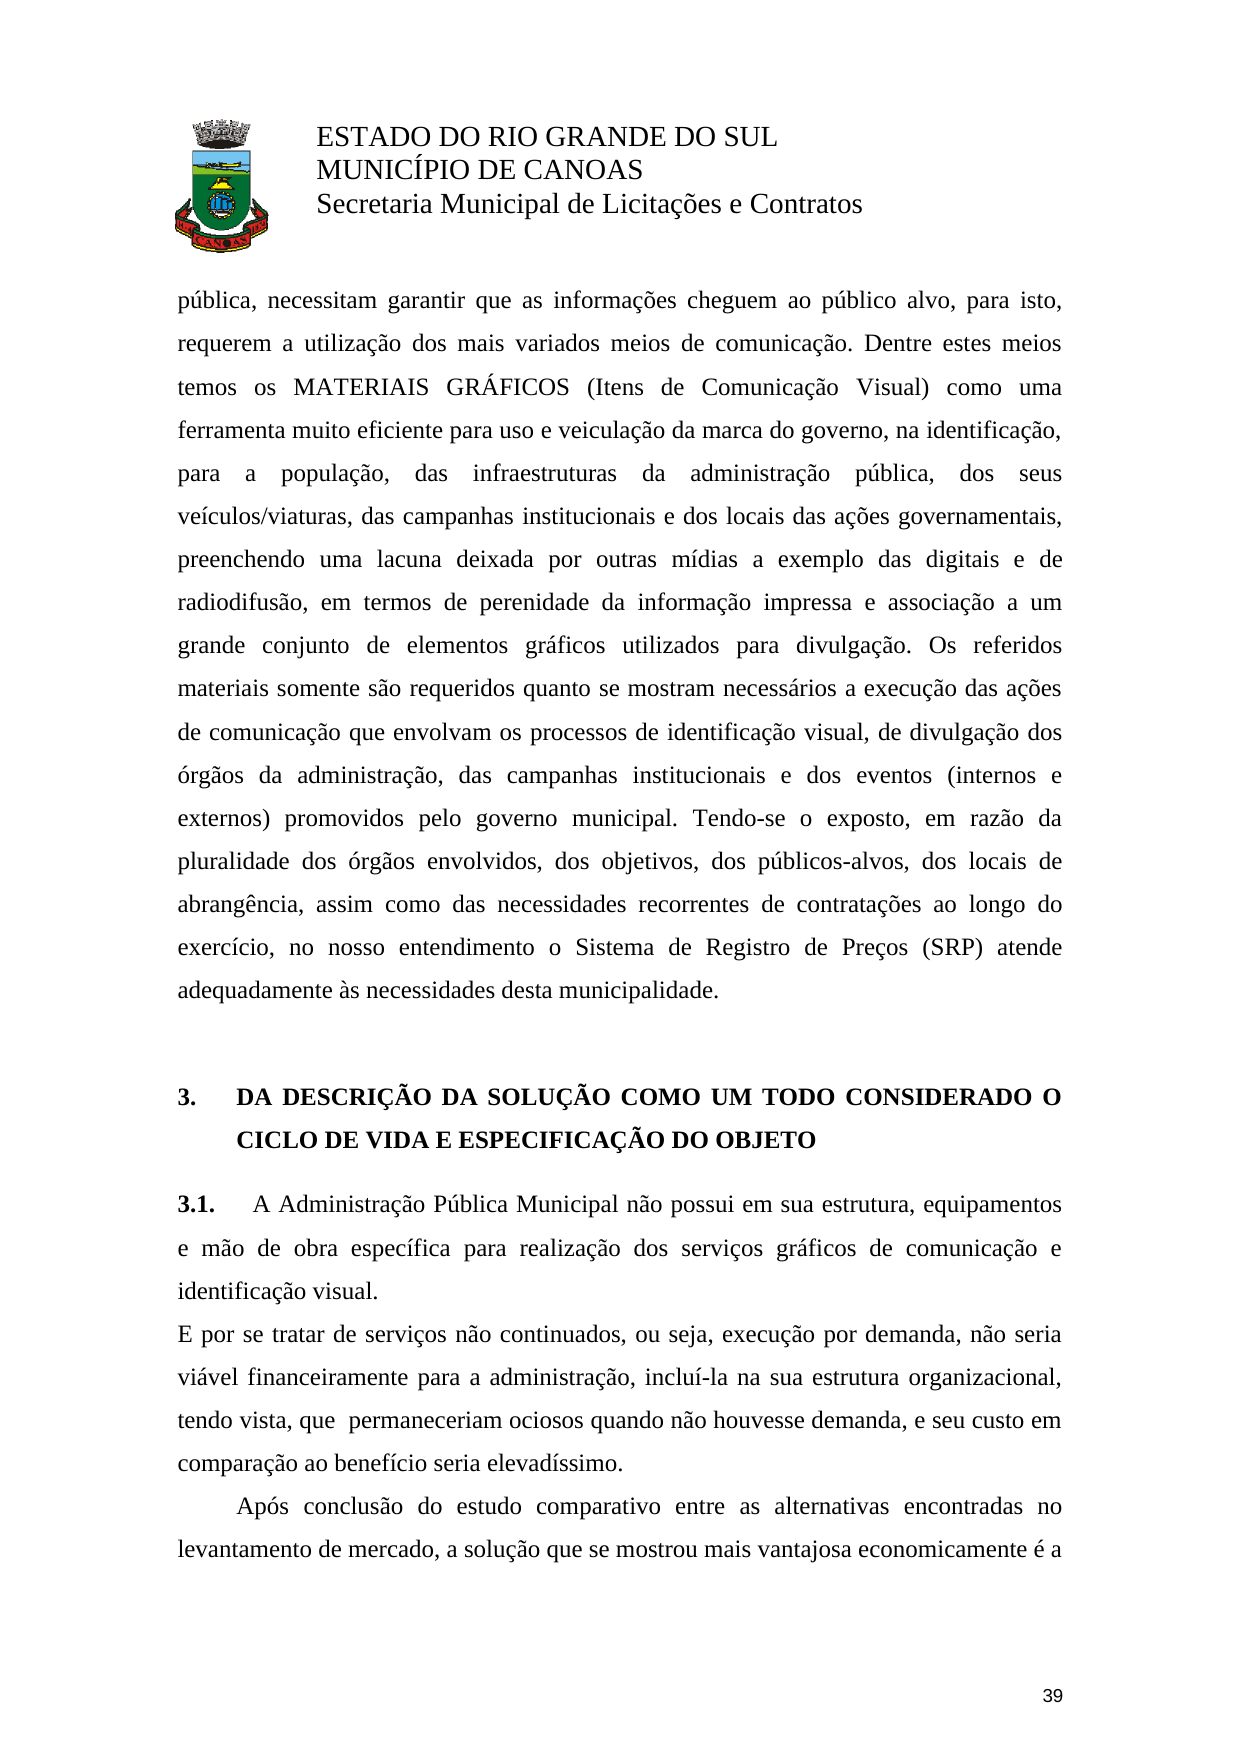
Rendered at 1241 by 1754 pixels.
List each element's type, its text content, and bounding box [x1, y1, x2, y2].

picture [175, 119, 269, 253]
list pública, necessitam garantir que as informações cheguem ao público alvo, para isto, requerem a utilização dos mais variados meios de comunicação. Dentre estes meios temos os MATERIAIS GRÁFICOS (Itens de Comunicação Visual) como uma ferramenta muito eficiente para uso e veiculação da marca do governo, na identificação, para a população, das infraestruturas da administração pública, dos seus veículos/viaturas, das campanhas institucionais e dos locais das ações governamentais, preenchendo uma lacuna deixada por outras mídias a exemplo das digitais e de radiodifusão, em termos de perenidade da informação impressa e associação a um grande conjunto de elementos gráficos utilizados para divulgação. Os referidos materiais somente são requeridos quanto se mostram necessários a execução das ações de comunicação que envolvam os processos de identificação visual, de divulgação dos órgãos da administração, das campanhas institucionais e dos eventos (internos e externos) promovidos pelo governo municipal. Tendo-se o exposto, em razão da pluralidade dos órgãos envolvidos, dos objetivos, dos públicos-alvos, dos locais de abrangência, assim como das necessidades recorrentes de contratações ao longo do exercício, no nosso entendimento o Sistema de Registro de Preços (SRP) atende adequadamente às necessidades desta municipalidade. [177, 285, 1063, 1004]
text E por se tratar de serviços não continuados, ou seja, execução por demanda, não seria viável financeiramente para a administração, incluí-la na sua estrutura organizacional, tendo vista, que permaneceriam ociosos quando não houvesse demanda, e seu custo em comparação ao benefício seria elevadíssimo. [177, 1319, 1063, 1477]
subtitle DA DESCRIÇÃO DA SOLUÇÃO COMO UM TODO CONSIDERADO O CICLO DE VIDA E ESPECIFICAÇÃO DO OBJETO [177, 1082, 1063, 1154]
text 3.1. A Administração Pública Municipal não possui em sua estrutura, equipamentos e mão de obra específica para realização dos serviços gráficos de comunicação e identificação visual. [177, 1189, 1063, 1304]
text Após conclusão do estudo comparativo entre as alternativas encontradas no levantamento de mercado, a solução que se mostrou mais vantajosa economicamente é a [177, 1491, 1063, 1563]
